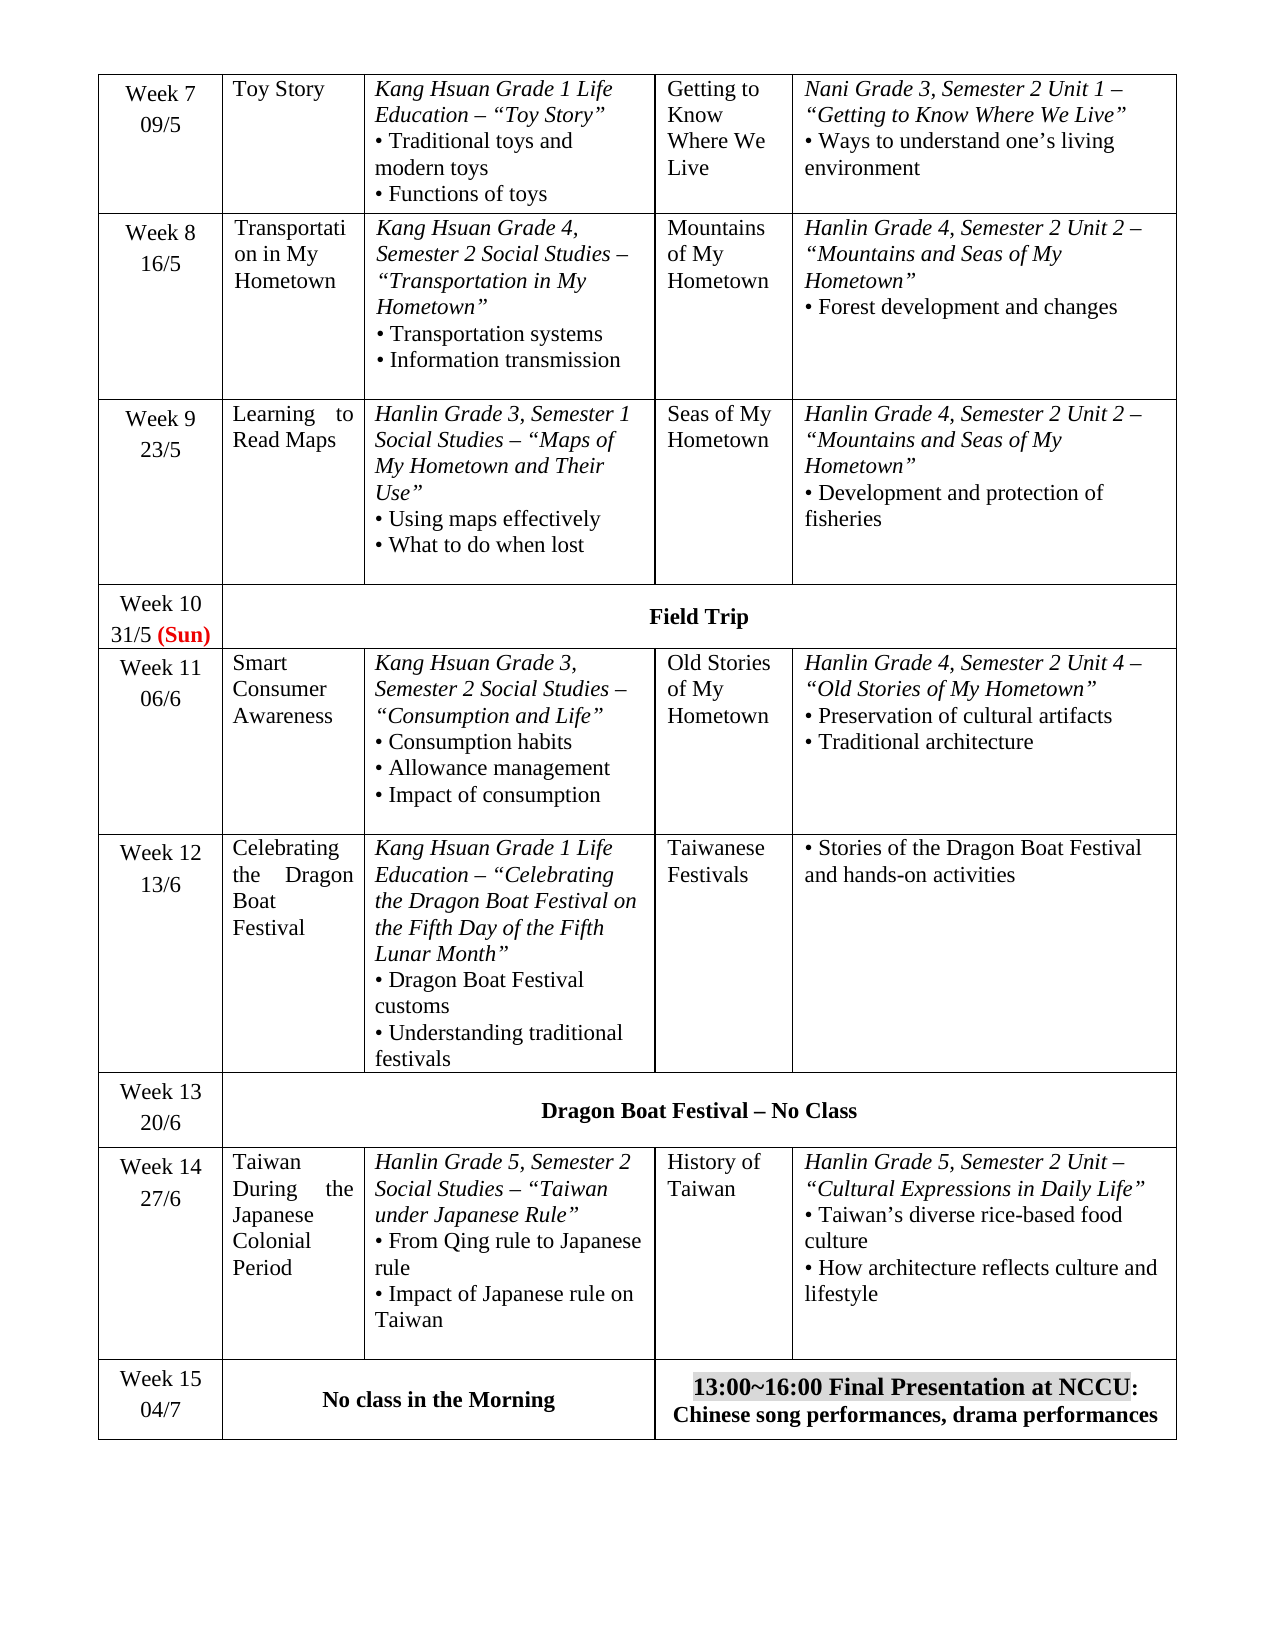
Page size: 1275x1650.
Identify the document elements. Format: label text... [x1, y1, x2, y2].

table_cell Hanlin Grade 5, Semester 2 Unit – “Cultural Expressions in Daily Life” • Taiwan’s diverse rice-based food culture • How architecture reflects culture and lifestyle [793, 1148, 1176, 1359]
table_cell Week 11 06/6 [99, 649, 222, 833]
table_cell Week 7 09/5 [99, 75, 222, 213]
table_cell Kang Hsuan Grade 1 Life Education – “Celebrating the Dragon Boat Festival on the Fifth Day of the Fifth Lunar Month” • Dragon Boat Festival customs • Understanding traditional festivals [365, 835, 654, 1072]
table_cell Week 10 31/5 (Sun) [99, 585, 222, 648]
table_cell Kang Hsuan Grade 3, Semester 2 Social Studies – “Consumption and Life” • Consumption habits • Allowance management • Impact of consumption [365, 649, 654, 833]
table_cell Taiwanese Festivals [656, 835, 792, 1072]
table_cell Seas of My Hometown [656, 400, 792, 584]
table_cell Week 14 27/6 [99, 1148, 222, 1359]
table_cell Toy Story [223, 75, 364, 213]
table_cell • Stories of the Dragon Boat Festival and hands-on activities [793, 835, 1176, 1072]
table_cell Week 9 23/5 [99, 400, 222, 584]
table_cell Old Stories of My Hometown [656, 649, 792, 833]
table_cell 13:00~16:00 Final Presentation at NCCU: Chinese song performances, drama performances [656, 1360, 1176, 1439]
table_cell Celebrating the Dragon Boat Festival [223, 835, 364, 1072]
table_cell Week 15 04/7 [99, 1360, 222, 1439]
table_cell Getting to Know Where We Live [656, 75, 792, 213]
table_cell Week 12 13/6 [99, 835, 222, 1072]
table_cell Kang Hsuan Grade 1 Life Education – “Toy Story” • Traditional toys and modern toys • Functions of toys [365, 75, 654, 213]
table_cell Taiwan During the Japanese Colonial Period [223, 1148, 364, 1359]
table_cell Week 8 16/5 [99, 214, 222, 399]
table_cell Hanlin Grade 3, Semester 1 Social Studies – “Maps of My Hometown and Their Use” • Using maps effectively • What to do when lost [365, 400, 654, 584]
table_cell History of Taiwan [656, 1148, 792, 1359]
table_cell Learning to Read Maps [223, 400, 364, 584]
table_cell Dragon Boat Festival – No Class [223, 1073, 1176, 1147]
table_cell Transportation in My Hometown [223, 214, 364, 399]
table_cell Kang Hsuan Grade 4, Semester 2 Social Studies – “Transportation in My Hometown” • Transportation systems • Information transmission [365, 214, 654, 399]
table_cell Week 13 20/6 [99, 1073, 222, 1147]
table_cell Hanlin Grade 5, Semester 2 Social Studies – “Taiwan under Japanese Rule” • From Qing rule to Japanese rule • Impact of Japanese rule on Taiwan [365, 1148, 654, 1359]
table_cell Field Trip [223, 585, 1176, 648]
table_cell No class in the Morning [223, 1360, 654, 1439]
table_cell Hanlin Grade 4, Semester 2 Unit 2 – “Mountains and Seas of My Hometown” • Forest development and changes [793, 214, 1176, 399]
table_cell Mountains of My Hometown [656, 214, 792, 399]
table_cell Hanlin Grade 4, Semester 2 Unit 4 – “Old Stories of My Hometown” • Preservation of cultural artifacts • Traditional architecture [793, 649, 1176, 833]
table_cell Nani Grade 3, Semester 2 Unit 1 – “Getting to Know Where We Live” • Ways to understand one’s living environment [793, 75, 1176, 213]
table_cell Smart Consumer Awareness [223, 649, 364, 833]
table_cell Hanlin Grade 4, Semester 2 Unit 2 – “Mountains and Seas of My Hometown” • Development and protection of fisheries [793, 400, 1176, 584]
